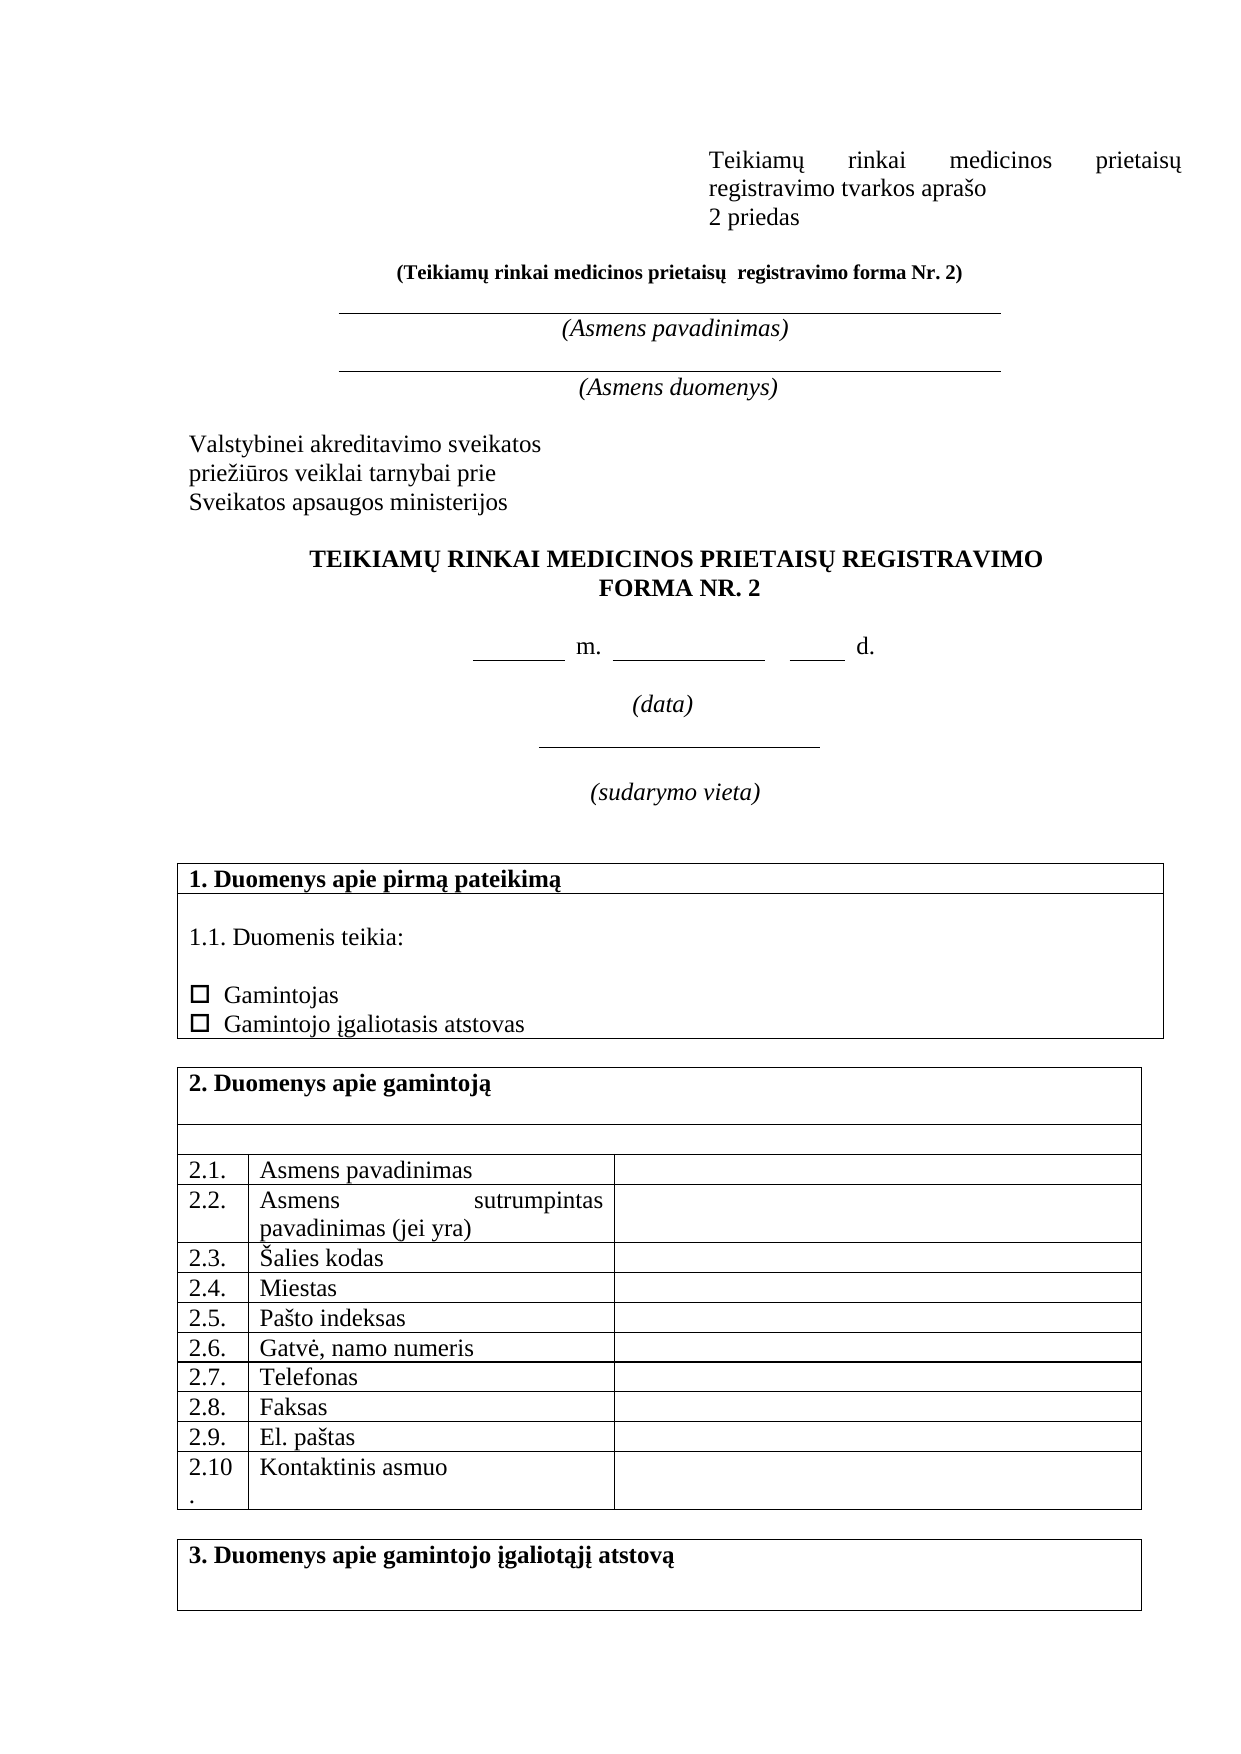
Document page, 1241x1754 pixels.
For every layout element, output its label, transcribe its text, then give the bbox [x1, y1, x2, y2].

table_header [613, 631, 765, 659]
table_header [765, 631, 789, 659]
table_header 1. Duomenys apie pirmą pateikimą [178, 864, 1163, 893]
table_header 3. Duomenys apie gamintojo įgaliotąjį atstovą [178, 1540, 1141, 1609]
table_cell 2.7. [178, 1363, 248, 1391]
table_cell 2.9. [178, 1422, 248, 1451]
table_cell Šalies kodas [249, 1243, 614, 1272]
table_cell Faksas [249, 1392, 614, 1421]
text (data) [177, 689, 1182, 718]
table_cell [615, 1273, 1141, 1302]
table_cell [615, 1155, 1141, 1184]
table_header m. [565, 631, 613, 659]
text TEIKIAMŲ RINKAI MEDICINOS PRIETAISŲ REGISTRAVIMO [177, 544, 1182, 573]
table_cell Miestas [249, 1273, 614, 1302]
table_cell 2.1. [178, 1155, 248, 1184]
table_header [539, 718, 820, 747]
table_header [473, 631, 564, 659]
table_cell [615, 1303, 1141, 1332]
table_header [339, 342, 1001, 371]
table_cell El. paštas [249, 1422, 614, 1451]
text (Teikiamų rinkai medicinos prietaisų registravimo forma Nr. 2) [177, 260, 1182, 284]
table_cell [615, 1452, 1141, 1509]
table_cell [615, 1243, 1141, 1272]
table_cell [615, 1392, 1141, 1421]
text (sudarymo vieta) [177, 777, 1182, 805]
table_header [790, 631, 845, 659]
table_cell 2.10. [178, 1452, 248, 1509]
table_cell 2.8. [178, 1392, 248, 1421]
table_cell 1.1. Duomenis teikia: Gamintojas Gamintojo įgaliotasis atstovas [178, 894, 1163, 1037]
text (Asmens duomenys) [177, 372, 1182, 401]
table_cell Pašto indeksas [249, 1303, 614, 1332]
table_header [339, 284, 1001, 312]
table_cell Asmens pavadinimas [249, 1155, 614, 1184]
table_cell Gatvė, namo numeris [249, 1333, 614, 1361]
table_cell 2.2. [178, 1185, 248, 1242]
table_cell 2.6. [178, 1333, 248, 1361]
table_header Valstybinei akreditavimo sveikatos priežiūros veiklai tarnybai prie Sveikatos apsaugos ministerijos [177, 430, 563, 544]
table_cell 2.5. [178, 1303, 248, 1332]
text FORMA NR. 2 [177, 573, 1182, 602]
text 2 priedas [591, 202, 1182, 231]
text (Asmens pavadinimas) [177, 313, 1182, 342]
table_header d. [845, 631, 886, 659]
table_cell [178, 1125, 1141, 1154]
table_cell Asmens sutrumpintas pavadinimas (jei yra) [249, 1185, 614, 1242]
table_cell [615, 1185, 1141, 1242]
table_cell 2.3. [178, 1243, 248, 1272]
table_cell [615, 1333, 1141, 1361]
table_cell Telefonas [249, 1363, 614, 1391]
table_cell Kontaktinis asmuo [249, 1452, 614, 1509]
table_cell [615, 1363, 1141, 1391]
table_cell 2.4. [178, 1273, 248, 1302]
text Teikiamų rinkai medicinos prietaisų registravimo tvarkos aprašo [709, 145, 1182, 202]
table_header 2. Duomenys apie gamintoją [178, 1068, 1141, 1124]
table_cell [615, 1422, 1141, 1451]
